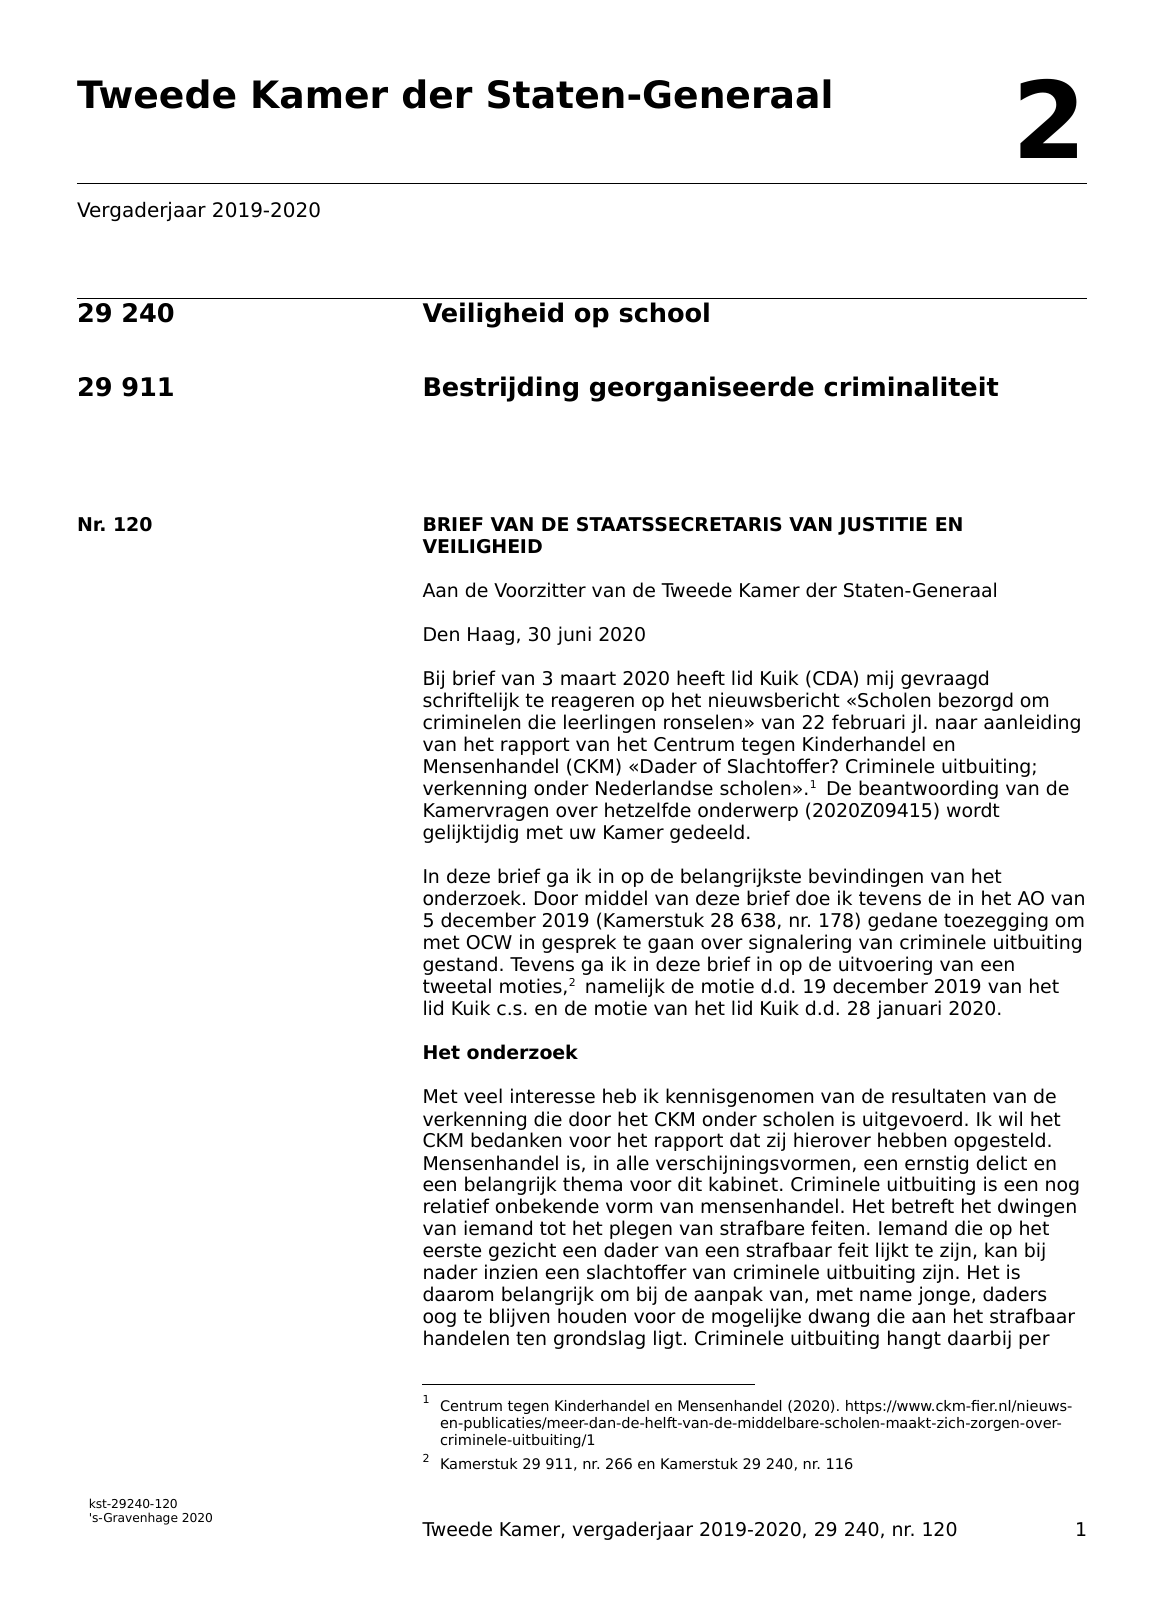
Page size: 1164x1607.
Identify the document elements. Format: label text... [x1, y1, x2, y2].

subtitle 29 911 Bestrijding georganiseerde criminaliteit [77, 373, 1087, 403]
table_cell Vergaderjaar 2019-2020 [77, 184, 1087, 298]
text Aan de Voorzitter van de Tweede Kamer der Staten-Generaal [422, 580, 1087, 602]
subtitle Het onderzoek [422, 1042, 1087, 1064]
text 's-Gravenhage 2020 [88, 1511, 323, 1525]
table_header 2 [886, 59, 1087, 183]
text Bij brief van 3 maart 2020 heeft lid Kuik (CDA) mij gevraagd schriftelijk te reageren op het nieuwsbericht «Scholen bezorgd om criminelen die leerlingen ronselen» van 22 februari jl. naar aanleiding van het rapport van het Centrum tegen Kinderhandel en Mensenhandel (CKM) «Dader of Slachtoffer? Criminele uitbuiting; verkenning onder Nederlandse scholen». De beantwoording van de Kamervragen over hetzelfde onderwerp (2020Z09415) wordt gelijktijdig met uw Kamer gedeeld. [422, 668, 1087, 844]
subtitle Nr. 120 BRIEF VAN DE STAATSSECRETARIS VAN JUSTITIE EN VEILIGHEID [77, 514, 1087, 558]
subtitle 29 240 Veiligheid op school [77, 299, 1087, 329]
text Met veel interesse heb ik kennisgenomen van de resultaten van de verkenning die door het CKM onder scholen is uitgevoerd. Ik wil het CKM bedanken voor het rapport dat zij hierover hebben opgesteld. Mensenhandel is, in alle verschijningsvormen, een ernstig delict en een belangrijk thema voor dit kabinet. Criminele uitbuiting is een nog relatief onbekende vorm van mensenhandel. Het betreft het dwingen van iemand tot het plegen van strafbare feiten. Iemand die op het eerste gezicht een dader van een strafbaar feit lijkt te zijn, kan bij nader inzien een slachtoffer van criminele uitbuiting zijn. Het is daarom belangrijk om bij de aanpak van, met name jonge, daders oog te blijven houden voor de mogelijke dwang die aan het strafbaar handelen ten grondslag ligt. Criminele uitbuiting hangt daarbij per [422, 1086, 1087, 1350]
text In deze brief ga ik in op de belangrijkste bevindingen van het onderzoek. Door middel van deze brief doe ik tevens de in het AO van 5 december 2019 (Kamerstuk 28 638, nr. 178) gedane toezegging om met OCW in gesprek te gaan over signalering van criminele uitbuiting gestand. Tevens ga ik in deze brief in op de uitvoering van een tweetal moties, namelijk de motie d.d. 19 december 2019 van het lid Kuik c.s. en de motie van het lid Kuik d.d. 28 januari 2020. [422, 866, 1087, 1020]
text kst-29240-120 [88, 1497, 323, 1511]
table_header Tweede Kamer der Staten-Generaal [77, 59, 886, 183]
text Kamerstuk 29 911, nr. 266 en Kamerstuk 29 240, nr. 116 [422, 1452, 1087, 1474]
text Den Haag, 30 juni 2020 [422, 624, 1087, 646]
text Centrum tegen Kinderhandel en Mensenhandel (2020). https://www.ckm-fier.nl/nieuws-en-publicaties/meer-dan-de-helft-van-de-middelbare-scholen-maakt-zich-zorgen-over-criminele-uitbuiting/1 [422, 1393, 1087, 1449]
